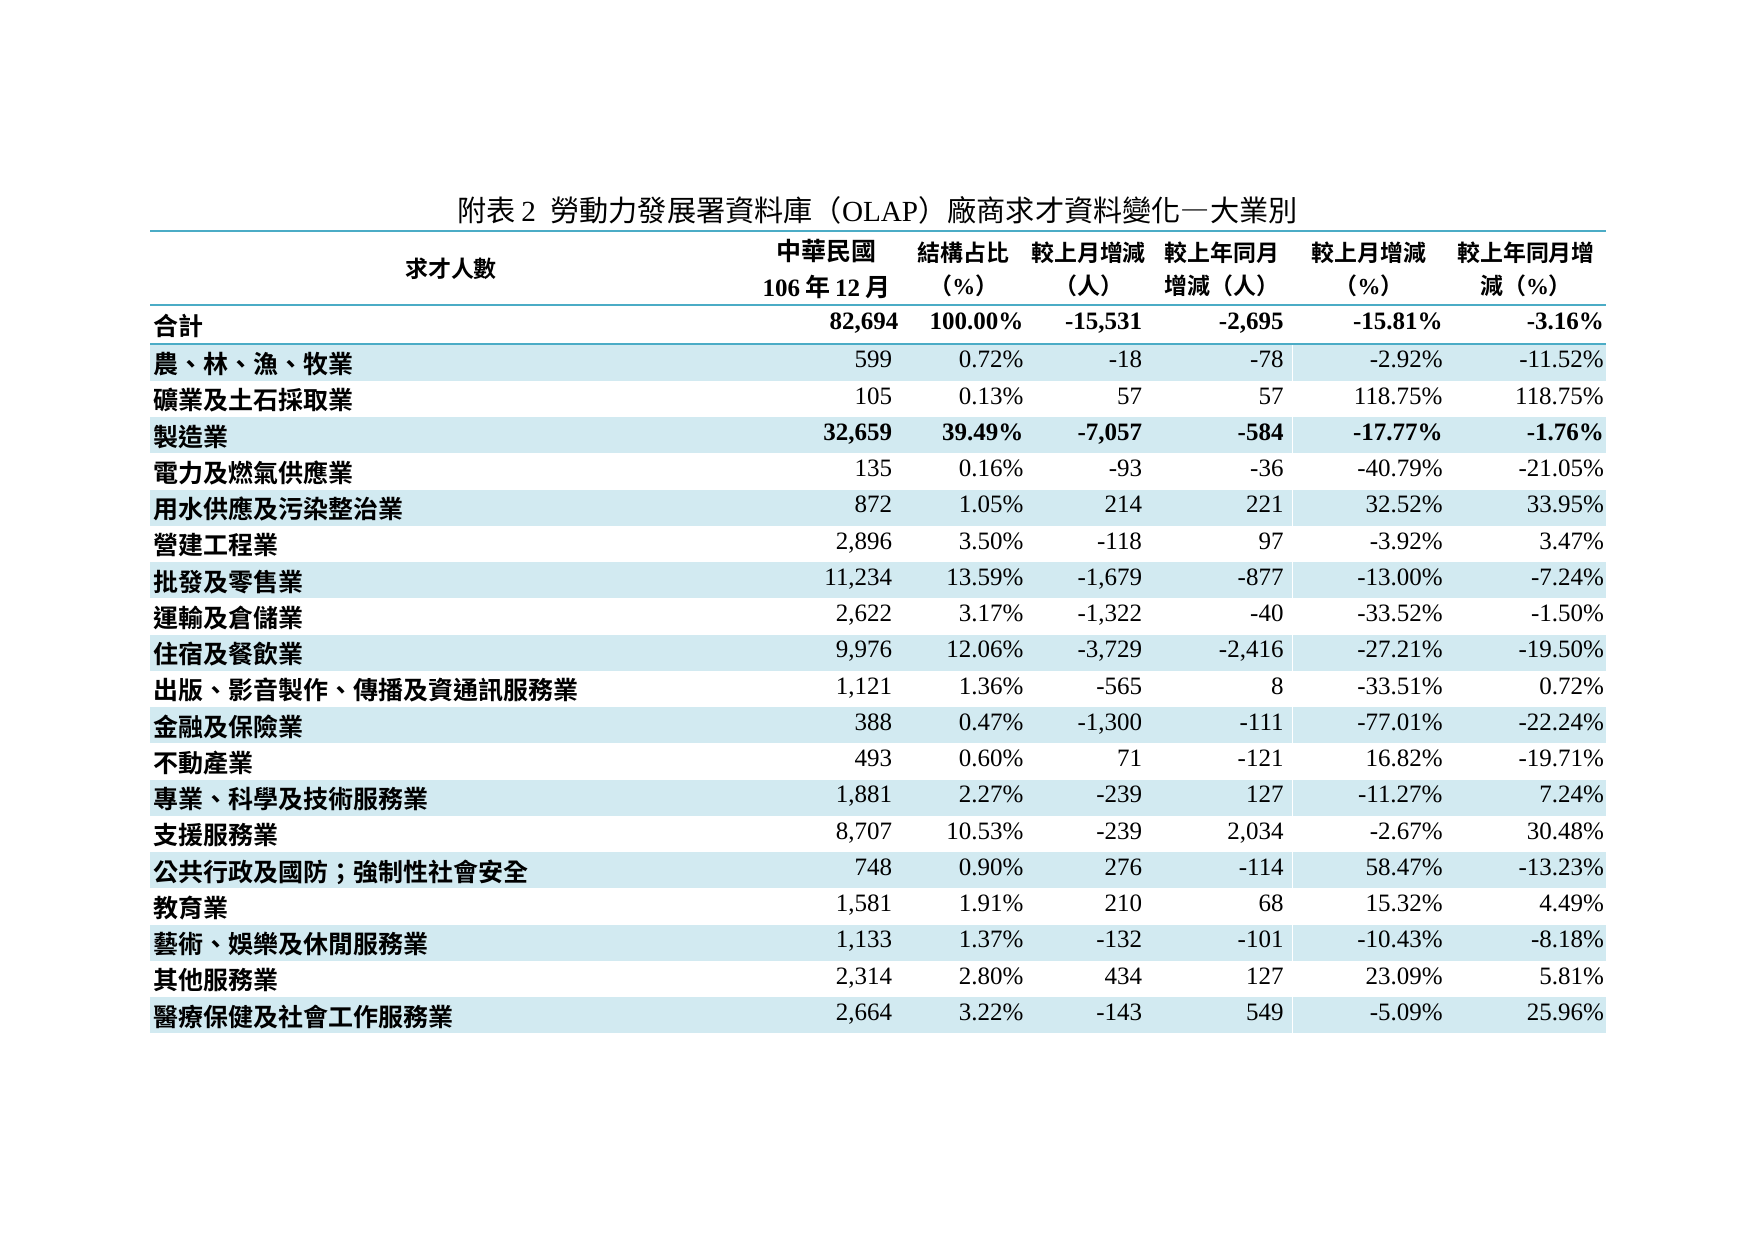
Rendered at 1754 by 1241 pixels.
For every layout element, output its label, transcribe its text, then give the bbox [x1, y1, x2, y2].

table_cell -18 [1026, 345, 1151, 381]
table_cell 388 [752, 707, 901, 743]
table_cell -101 [1151, 925, 1292, 961]
table_cell 100.00% [901, 306, 1026, 342]
table_cell 用水供應及污染整治業 [150, 490, 752, 526]
table_cell -2,416 [1151, 635, 1292, 671]
table_cell -565 [1026, 671, 1151, 707]
table_cell 13.59% [901, 562, 1026, 598]
table_cell 2,896 [752, 526, 901, 562]
table_cell 7.24% [1445, 780, 1606, 816]
table_cell -11.52% [1445, 345, 1606, 381]
table_cell 運輸及倉儲業 [150, 598, 752, 634]
table_header 求才人數 [150, 232, 752, 304]
table_cell 748 [752, 852, 901, 888]
text 附表2 勞動力發展署資料庫（OLAP）廠商求才資料變化—大業別 [150, 187, 1604, 229]
table_cell 2.27% [901, 780, 1026, 816]
table_cell 23.09% [1293, 961, 1445, 997]
table_cell 57 [1151, 381, 1292, 417]
table_header 較上月增減（%） [1293, 232, 1445, 304]
table_cell -121 [1151, 743, 1292, 779]
table_cell -2.67% [1293, 816, 1445, 852]
table_cell -13.00% [1293, 562, 1445, 598]
table_cell 3.22% [901, 997, 1026, 1033]
table_cell 專業、科學及技術服務業 [150, 780, 752, 816]
table_cell 0.16% [901, 453, 1026, 489]
table_cell 金融及保險業 [150, 707, 752, 743]
table_cell 39.49% [901, 417, 1026, 453]
table_cell -1,322 [1026, 598, 1151, 634]
table_cell 2,314 [752, 961, 901, 997]
table_cell -7,057 [1026, 417, 1151, 453]
table_cell 0.72% [1445, 671, 1606, 707]
table_cell 2,034 [1151, 816, 1292, 852]
table_cell -11.27% [1293, 780, 1445, 816]
table_cell 藝術、娛樂及休閒服務業 [150, 925, 752, 961]
table_cell -877 [1151, 562, 1292, 598]
table_cell 醫療保健及社會工作服務業 [150, 997, 752, 1033]
table_cell 批發及零售業 [150, 562, 752, 598]
table_cell 營建工程業 [150, 526, 752, 562]
table_cell 2,664 [752, 997, 901, 1033]
table_cell 0.60% [901, 743, 1026, 779]
table_cell 製造業 [150, 417, 752, 453]
table_cell -10.43% [1293, 925, 1445, 961]
table_cell 434 [1026, 961, 1151, 997]
table_header 中華民國 106年12月 [752, 232, 901, 304]
table_cell -15,531 [1026, 306, 1151, 342]
table_cell 872 [752, 490, 901, 526]
table_cell -40 [1151, 598, 1292, 634]
table_cell -2,695 [1151, 306, 1292, 342]
table_cell -36 [1151, 453, 1292, 489]
table_cell -17.77% [1293, 417, 1445, 453]
table_cell 電力及燃氣供應業 [150, 453, 752, 489]
table_cell 127 [1151, 961, 1292, 997]
table_cell -13.23% [1445, 852, 1606, 888]
table_cell 276 [1026, 852, 1151, 888]
table_cell 0.90% [901, 852, 1026, 888]
table_cell 9,976 [752, 635, 901, 671]
table_cell -33.52% [1293, 598, 1445, 634]
table_cell -27.21% [1293, 635, 1445, 671]
table_cell 97 [1151, 526, 1292, 562]
table_cell 3.47% [1445, 526, 1606, 562]
table_cell 教育業 [150, 888, 752, 924]
table_cell -77.01% [1293, 707, 1445, 743]
table_cell 2.80% [901, 961, 1026, 997]
table_cell 其他服務業 [150, 961, 752, 997]
table_cell -19.71% [1445, 743, 1606, 779]
table_cell -33.51% [1293, 671, 1445, 707]
table_cell -1.76% [1445, 417, 1606, 453]
table_cell -239 [1026, 780, 1151, 816]
table_cell 33.95% [1445, 490, 1606, 526]
table_cell 8,707 [752, 816, 901, 852]
table_cell 118.75% [1445, 381, 1606, 417]
table_cell 127 [1151, 780, 1292, 816]
table_cell -118 [1026, 526, 1151, 562]
table_cell -1,679 [1026, 562, 1151, 598]
table_cell 549 [1151, 997, 1292, 1033]
table_cell 1,133 [752, 925, 901, 961]
table_header 較上月增減（人） [1026, 232, 1151, 304]
table_cell 3.17% [901, 598, 1026, 634]
table_cell 住宿及餐飲業 [150, 635, 752, 671]
table_cell 0.72% [901, 345, 1026, 381]
table_cell -3.16% [1445, 306, 1606, 342]
table_cell 1,121 [752, 671, 901, 707]
table_cell 合計 [150, 306, 752, 342]
table_cell 0.47% [901, 707, 1026, 743]
table_cell 210 [1026, 888, 1151, 924]
table_cell -239 [1026, 816, 1151, 852]
table_cell 135 [752, 453, 901, 489]
table_cell -3,729 [1026, 635, 1151, 671]
table_cell 30.48% [1445, 816, 1606, 852]
table_cell 221 [1151, 490, 1292, 526]
table_cell 1,881 [752, 780, 901, 816]
table_cell 農、林、漁、牧業 [150, 345, 752, 381]
table_cell 1.05% [901, 490, 1026, 526]
table_cell 3.50% [901, 526, 1026, 562]
table_cell 68 [1151, 888, 1292, 924]
table_cell -22.24% [1445, 707, 1606, 743]
table_cell 32,659 [752, 417, 901, 453]
table_header 結構占比（%） [901, 232, 1026, 304]
table_cell -3.92% [1293, 526, 1445, 562]
table_cell 支援服務業 [150, 816, 752, 852]
table_cell 105 [752, 381, 901, 417]
table_cell 58.47% [1293, 852, 1445, 888]
table_header 較上年同月增減（%） [1445, 232, 1606, 304]
table_cell 1.36% [901, 671, 1026, 707]
table_cell -21.05% [1445, 453, 1606, 489]
table_cell 礦業及土石採取業 [150, 381, 752, 417]
table_cell 4.49% [1445, 888, 1606, 924]
table_cell 25.96% [1445, 997, 1606, 1033]
table_cell -1,300 [1026, 707, 1151, 743]
table_cell -143 [1026, 997, 1151, 1033]
table_header 較上年同月增減（人） [1151, 232, 1292, 304]
table_cell 11,234 [752, 562, 901, 598]
table_cell 公共行政及國防；強制性社會安全 [150, 852, 752, 888]
table_cell 118.75% [1293, 381, 1445, 417]
table_cell 0.13% [901, 381, 1026, 417]
table_cell 214 [1026, 490, 1151, 526]
table_cell -5.09% [1293, 997, 1445, 1033]
table_cell 71 [1026, 743, 1151, 779]
table_cell -8.18% [1445, 925, 1606, 961]
table_cell 5.81% [1445, 961, 1606, 997]
table_cell 493 [752, 743, 901, 779]
table_cell 82,694 [752, 306, 901, 342]
table_cell -15.81% [1293, 306, 1445, 342]
table_cell 出版、影音製作、傳播及資通訊服務業 [150, 671, 752, 707]
table_cell 16.82% [1293, 743, 1445, 779]
table_cell 32.52% [1293, 490, 1445, 526]
table_cell 不動產業 [150, 743, 752, 779]
table_cell 1.91% [901, 888, 1026, 924]
table_cell -78 [1151, 345, 1292, 381]
table_cell -584 [1151, 417, 1292, 453]
table_cell 15.32% [1293, 888, 1445, 924]
table_cell -111 [1151, 707, 1292, 743]
table_cell 2,622 [752, 598, 901, 634]
table_cell 1,581 [752, 888, 901, 924]
table_cell 12.06% [901, 635, 1026, 671]
table_cell 10.53% [901, 816, 1026, 852]
table_cell -7.24% [1445, 562, 1606, 598]
table_cell -132 [1026, 925, 1151, 961]
table_cell 599 [752, 345, 901, 381]
table_cell -19.50% [1445, 635, 1606, 671]
table_cell -2.92% [1293, 345, 1445, 381]
table_cell -114 [1151, 852, 1292, 888]
table_cell 1.37% [901, 925, 1026, 961]
table_cell 57 [1026, 381, 1151, 417]
table_cell -40.79% [1293, 453, 1445, 489]
table_cell 8 [1151, 671, 1292, 707]
table_cell -1.50% [1445, 598, 1606, 634]
table_cell -93 [1026, 453, 1151, 489]
